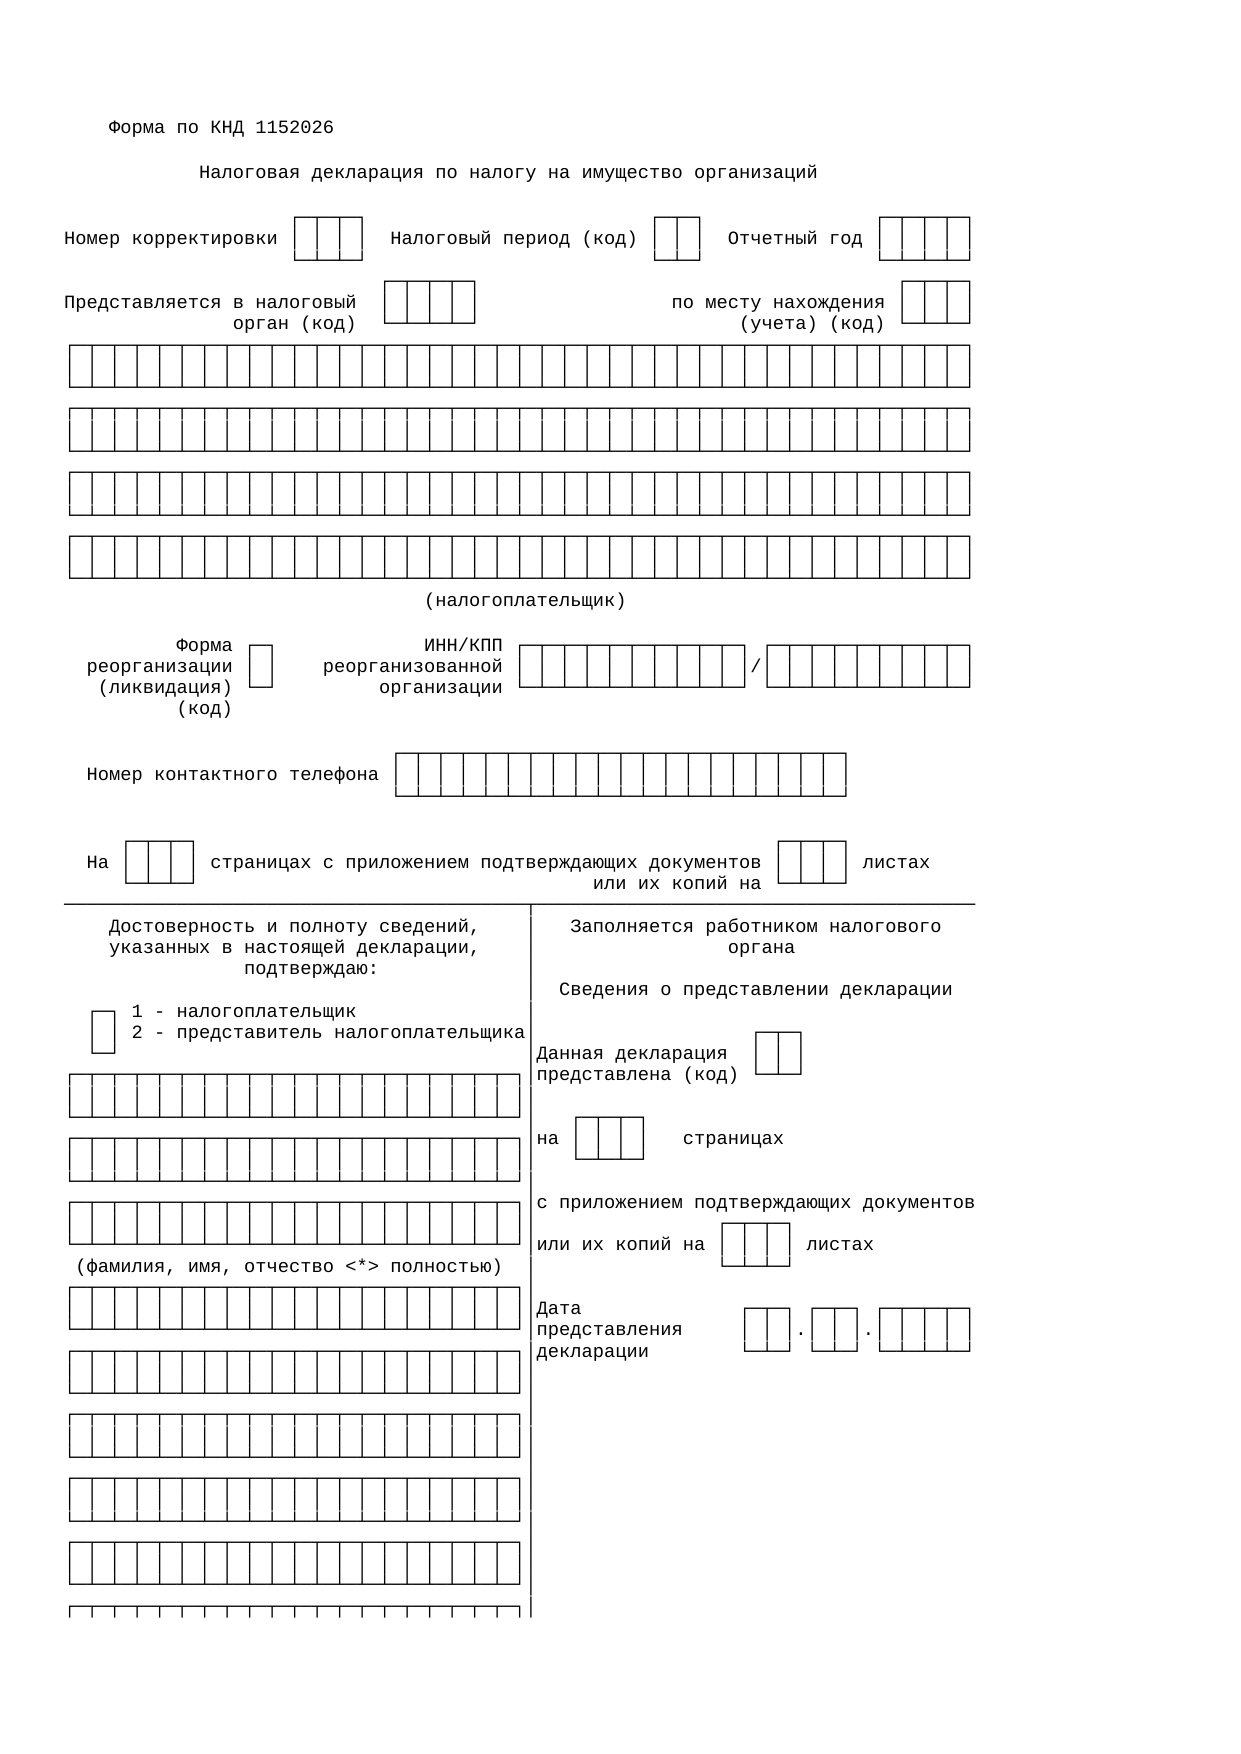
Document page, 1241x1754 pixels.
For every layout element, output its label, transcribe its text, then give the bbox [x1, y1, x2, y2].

text ┌─┬─┬─┬─┬─┬─┬─┬─┬─┬─┬─┬─┬─┬─┬─┬─┬─┬─┬─┬─┐│ [531, 1405, 1152, 1426]
text │ │ 2 - представитель налогоплательщика│ ┌─┬─┐ [115, 1023, 530, 1044]
text ┌─┬─┬─┬─┬─┬─┬─┬─┬─┬─┬─┬─┬─┬─┬─┬─┬─┬─┬─┬─┐│ [64, 1278, 530, 1299]
text └─┴─┴─┴─┴─┴─┴─┴─┴─┴─┴─┴─┴─┴─┴─┴─┴─┴─┴─┴─┘ [64, 786, 1152, 808]
text (налогоплательщик) [64, 590, 1152, 612]
text (ликвидация) └─┘ организации └─┴─┴─┴─┴─┴─┴─┴─┴─┴─┘ └─┴─┴─┴─┴─┴─┴─┴─┴─┘ [64, 678, 1152, 699]
text ┌─┬─┬─┬─┐ ┌─┬─┬─┐ [64, 272, 1152, 293]
text ─────────────────────────────────────────┬─────────────────────────────────────── [64, 895, 1152, 916]
text │ │ │ │ │ │ │ │ │ │ │ │ │ │ │ │ │ │ │ │ ││ [531, 1426, 1152, 1448]
text реорганизации │ │ реорганизованной │ │ │ │ │ │ │ │ │ │ │/│ │ │ │ │ │ │ │ │ │ [272, 657, 519, 678]
text Номер корректировки │ │ │ │ Налоговый период (код) │ │ │ Отчетный год │ │ │ │ │ [970, 229, 1152, 250]
text Номер корректировки │ │ │ │ Налоговый период (код) │ │ │ Отчетный год │ │ │ │ │ [362, 229, 654, 250]
text Представляется в налоговый │ │ │ │ │ по месту нахождения │ │ │ │ [970, 293, 1152, 314]
text ┌─┬─┬─┬─┬─┬─┬─┬─┬─┬─┬─┬─┬─┬─┬─┬─┬─┬─┬─┬─┬─┬─┬─┬─┬─┬─┬─┬─┬─┬─┬─┬─┬─┬─┬─┬─┬─┬─┬─┬─┐ [64, 335, 1152, 357]
text орган (код) └─┴─┴─┴─┘ (учета) (код) └─┴─┴─┘ [64, 314, 1152, 335]
text └─┴─┴─┴─┴─┴─┴─┴─┴─┴─┴─┴─┴─┴─┴─┴─┴─┴─┴─┴─┘│представления │ │ │.│ │ │.│ │ │ │ │ [64, 1320, 530, 1341]
text └─┴─┴─┘ или их копий на └─┴─┴─┘ [64, 874, 1152, 895]
text указанных в настоящей декларации, │ органа [531, 938, 1152, 959]
text └─┴─┴─┴─┴─┴─┴─┴─┴─┴─┴─┴─┴─┴─┴─┴─┴─┴─┴─┴─┘│ [64, 1171, 530, 1193]
text ┌─┐ 1 - налогоплательщик │ [64, 1001, 530, 1023]
text На │ │ │ │ страницах с приложением подтверждающих документов │ │ │ │ листах [193, 853, 777, 874]
text └─┘ │Данная декларация │ │ │ [531, 1044, 755, 1065]
text └─┴─┴─┴─┴─┴─┴─┴─┴─┴─┴─┴─┴─┴─┴─┴─┴─┴─┴─┴─┘│ [531, 1511, 1152, 1533]
text Налоговая декларация по налогу на имущество организаций [64, 163, 1152, 184]
text │ │ │ │ │ │ │ │ │ │ │ │ │ │ │ │ │ │ │ │ ││ [531, 1490, 1152, 1511]
text подтверждаю: │ [531, 959, 1152, 980]
text ┌─┬─┬─┐ ┌─┬─┬─┐ [64, 831, 1152, 853]
text └─┴─┴─┴─┴─┴─┴─┴─┴─┴─┴─┴─┴─┴─┴─┴─┴─┴─┴─┴─┘│или их копий на │ │ │ │ листах [790, 1235, 1152, 1256]
text ┌─┐ 1 - налогоплательщик │ [531, 1001, 1152, 1023]
text Достоверность и полноту сведений, │ Заполняется работником налогового [531, 916, 1152, 938]
text ┌─┬─┬─┬─┬─┬─┬─┬─┬─┬─┬─┬─┬─┬─┬─┬─┬─┬─┬─┬─┐ [64, 744, 1152, 765]
text Номер контактного телефона │ │ │ │ │ │ │ │ │ │ │ │ │ │ │ │ │ │ │ │ │ [64, 765, 395, 786]
text ┌─┬─┬─┬─┬─┬─┬─┬─┬─┬─┬─┬─┬─┬─┬─┬─┬─┬─┬─┬─┬─┬─┬─┬─┬─┬─┬─┬─┬─┬─┬─┬─┬─┬─┬─┬─┬─┬─┬─┬─┐ [64, 527, 1152, 548]
text Номер корректировки │ │ │ │ Налоговый период (код) │ │ │ Отчетный год │ │ │ │ │ [700, 229, 879, 250]
text реорганизации │ │ реорганизованной │ │ │ │ │ │ │ │ │ │ │/│ │ │ │ │ │ │ │ │ │ [970, 657, 1152, 678]
text ┌─┬─┬─┬─┬─┬─┬─┬─┬─┬─┬─┬─┬─┬─┬─┬─┬─┬─┬─┬─┐│на │ │ │ │ страницах [64, 1129, 530, 1150]
text (фамилия, имя, отчество <*> полностью) │ └─┴─┴─┘ [64, 1256, 530, 1278]
text │ │ │ │ │ │ │ │ │ │ │ │ │ │ │ │ │ │ │ │ │ │ │ │ │ │ │ │ │ │ │ │ │ │ │ │ │ │ │ │ │ [970, 548, 1152, 569]
text └─┴─┴─┴─┴─┴─┴─┴─┴─┴─┴─┴─┴─┴─┴─┴─┴─┴─┴─┴─┘│ [64, 1384, 530, 1405]
text └─┴─┴─┴─┴─┴─┴─┴─┴─┴─┴─┴─┴─┴─┴─┴─┴─┴─┴─┴─┴─┴─┴─┴─┴─┴─┴─┴─┴─┴─┴─┴─┴─┴─┴─┴─┴─┴─┴─┴─┘ [64, 505, 1152, 527]
text │ │ │ │ │ │ │ │ │ │ │ │ │ │ │ │ │ │ │ │ ││ [531, 1363, 1152, 1384]
text (код) [64, 699, 1152, 720]
text ┌─┬─┬─┬─┬─┬─┬─┬─┬─┬─┬─┬─┬─┬─┬─┬─┬─┬─┬─┬─┐│представлена (код) └─┴─┘ [64, 1065, 530, 1086]
text │ Сведения о представлении декларации [64, 980, 530, 1001]
text ┌─┬─┬─┬─┬─┬─┬─┬─┬─┬─┬─┬─┬─┬─┬─┬─┬─┬─┬─┬─┐│декларации └─┴─┘ └─┴─┘ └─┴─┴─┴─┘ [531, 1341, 1152, 1363]
text └─┴─┴─┴─┴─┴─┴─┴─┴─┴─┴─┴─┴─┴─┴─┴─┴─┴─┴─┴─┘│ ┌─┬─┬─┐ [64, 1108, 530, 1129]
text └─┴─┴─┘ └─┴─┘ └─┴─┴─┴─┘ [64, 250, 1152, 272]
text ┌─┬─┬─┬─┬─┬─┬─┬─┬─┬─┬─┬─┬─┬─┬─┬─┬─┬─┬─┬─┬─┬─┬─┬─┬─┬─┬─┬─┬─┬─┬─┬─┬─┬─┬─┬─┬─┬─┬─┬─┐ [64, 463, 1152, 484]
text └─┴─┴─┴─┴─┴─┴─┴─┴─┴─┴─┴─┴─┴─┴─┴─┴─┴─┴─┴─┘│ [64, 1575, 530, 1596]
text └─┴─┴─┴─┴─┴─┴─┴─┴─┴─┴─┴─┴─┴─┴─┴─┴─┴─┴─┴─┴─┴─┴─┴─┴─┴─┴─┴─┴─┴─┴─┴─┴─┴─┴─┴─┴─┴─┴─┴─┘ [64, 378, 1152, 399]
text ┌─┬─┬─┬─┬─┬─┬─┬─┬─┬─┬─┬─┬─┬─┬─┬─┬─┬─┬─┬─┬─┬─┬─┬─┬─┬─┬─┬─┬─┬─┬─┬─┬─┬─┬─┬─┬─┬─┬─┬─┐ [64, 399, 1152, 420]
text ┌─┬─┬─┬─┬─┬─┬─┬─┬─┬─┬─┬─┬─┬─┬─┬─┬─┬─┬─┬─┐│ [64, 1596, 530, 1618]
text └─┘ │Данная декларация │ │ │ [64, 1044, 530, 1065]
text ┌─┬─┬─┬─┬─┬─┬─┬─┬─┬─┬─┬─┬─┬─┬─┬─┬─┬─┬─┬─┐│с приложением подтверждающих документов [531, 1193, 1152, 1214]
text ┌─┬─┬─┬─┬─┬─┬─┬─┬─┬─┬─┬─┬─┬─┬─┬─┬─┬─┬─┬─┐│ [531, 1533, 1152, 1554]
text └─┴─┴─┴─┴─┴─┴─┴─┴─┴─┴─┴─┴─┴─┴─┴─┴─┴─┴─┴─┘│ [531, 1575, 1152, 1596]
text ┌─┬─┬─┬─┬─┬─┬─┬─┬─┬─┬─┬─┬─┬─┬─┬─┬─┬─┬─┬─┐│на │ │ │ │ страницах [643, 1129, 1152, 1150]
text ┌─┬─┬─┬─┬─┬─┬─┬─┬─┬─┬─┬─┬─┬─┬─┬─┬─┬─┬─┬─┐│представлена (код) └─┴─┘ [531, 1065, 1152, 1086]
text │ │ │ │ │ │ │ │ │ │ │ │ │ │ │ │ │ │ │ │ │ │ │ │ │ │ │ │ │ │ │ │ │ │ │ │ │ │ │ │ │ [970, 357, 1152, 378]
text └─┴─┴─┴─┴─┴─┴─┴─┴─┴─┴─┴─┴─┴─┴─┴─┴─┴─┴─┴─┘│ [64, 1511, 530, 1533]
text └─┴─┴─┴─┴─┴─┴─┴─┴─┴─┴─┴─┴─┴─┴─┴─┴─┴─┴─┴─┘│ [531, 1448, 1152, 1469]
text На │ │ │ │ страницах с приложением подтверждающих документов │ │ │ │ листах [846, 853, 1152, 874]
text └─┴─┴─┴─┴─┴─┴─┴─┴─┴─┴─┴─┴─┴─┴─┴─┴─┴─┴─┴─┘│ [531, 1384, 1152, 1405]
text └─┴─┴─┴─┴─┴─┴─┴─┴─┴─┴─┴─┴─┴─┴─┴─┴─┴─┴─┴─┘│представления │ │ │.│ │ │.│ │ │ │ │ [531, 1320, 744, 1341]
text │ │ │ │ │ │ │ │ │ │ │ │ │ │ │ │ │ │ │ │ ││Дата ┌─┬─┐ ┌─┬─┐ ┌─┬─┬─┬─┐ [531, 1299, 1152, 1320]
text └─┴─┴─┴─┴─┴─┴─┴─┴─┴─┴─┴─┴─┴─┴─┴─┴─┴─┴─┴─┘│представления │ │ │.│ │ │.│ │ │ │ │ [970, 1320, 1152, 1341]
text └─┴─┴─┴─┴─┴─┴─┴─┴─┴─┴─┴─┴─┴─┴─┴─┴─┴─┴─┴─┘│ [531, 1171, 1152, 1193]
text ┌─┬─┬─┬─┬─┬─┬─┬─┬─┬─┬─┬─┬─┬─┬─┬─┬─┬─┬─┬─┐│с приложением подтверждающих документов [64, 1193, 530, 1214]
text │ │ │ │ │ │ │ │ │ │ │ │ │ │ │ │ │ │ │ │ │ │ │ │ │ │ │ │ │ │ │ │ │ │ │ │ │ │ │ │ │ [970, 420, 1152, 442]
text Форма по КНД 1152026 [64, 118, 1152, 139]
text ┌─┬─┬─┬─┬─┬─┬─┬─┬─┬─┬─┬─┬─┬─┬─┬─┬─┬─┬─┬─┐│ [531, 1278, 1152, 1299]
text └─┴─┴─┴─┴─┴─┴─┴─┴─┴─┴─┴─┴─┴─┴─┴─┴─┴─┴─┴─┘│или их копий на │ │ │ │ листах [64, 1235, 530, 1256]
text Представляется в налоговый │ │ │ │ │ по месту нахождения │ │ │ │ [475, 293, 901, 314]
text └─┘ │Данная декларация │ │ │ [801, 1044, 1152, 1065]
text ┌─┬─┬─┬─┬─┬─┬─┬─┬─┬─┬─┬─┬─┬─┬─┬─┬─┬─┬─┬─┐│ [64, 1469, 530, 1490]
text ┌─┬─┬─┬─┬─┬─┬─┬─┬─┬─┬─┬─┬─┬─┬─┬─┬─┬─┬─┬─┐│ [531, 1596, 1152, 1618]
text Номер корректировки │ │ │ │ Налоговый период (код) │ │ │ Отчетный год │ │ │ │ │ [64, 229, 294, 250]
text │ │ │ │ │ │ │ │ │ │ │ │ │ │ │ │ │ │ │ │ ││ └─┴─┴─┘ [531, 1150, 1152, 1171]
text ┌─┬─┬─┬─┬─┬─┬─┬─┬─┬─┬─┬─┬─┬─┬─┬─┬─┬─┬─┬─┐│ [64, 1405, 530, 1426]
text реорганизации │ │ реорганизованной │ │ │ │ │ │ │ │ │ │ │/│ │ │ │ │ │ │ │ │ │ [64, 657, 249, 678]
text ┌─┬─┬─┬─┬─┬─┬─┬─┬─┬─┬─┬─┬─┬─┬─┬─┬─┬─┬─┬─┐│ [531, 1469, 1152, 1490]
text └─┴─┴─┴─┴─┴─┴─┴─┴─┴─┴─┴─┴─┴─┴─┴─┴─┴─┴─┴─┴─┴─┴─┴─┴─┴─┴─┴─┴─┴─┴─┴─┴─┴─┴─┴─┴─┴─┴─┴─┘ [64, 442, 1152, 463]
text Номер контактного телефона │ │ │ │ │ │ │ │ │ │ │ │ │ │ │ │ │ │ │ │ │ [846, 765, 1152, 786]
text Достоверность и полноту сведений, │ Заполняется работником налогового [64, 916, 530, 938]
text └─┴─┴─┴─┴─┴─┴─┴─┴─┴─┴─┴─┴─┴─┴─┴─┴─┴─┴─┴─┴─┴─┴─┴─┴─┴─┴─┴─┴─┴─┴─┴─┴─┴─┴─┴─┴─┴─┴─┴─┘ [64, 569, 1152, 590]
text │ Сведения о представлении декларации [531, 980, 1152, 1001]
text └─┴─┴─┴─┴─┴─┴─┴─┴─┴─┴─┴─┴─┴─┴─┴─┴─┴─┴─┴─┘│ [64, 1448, 530, 1469]
text │ │ │ │ │ │ │ │ │ │ │ │ │ │ │ │ │ │ │ │ ││ [531, 1086, 1152, 1108]
text └─┴─┴─┴─┴─┴─┴─┴─┴─┴─┴─┴─┴─┴─┴─┴─┴─┴─┴─┴─┘│или их копий на │ │ │ │ листах [531, 1235, 721, 1256]
text │ │ │ │ │ │ │ │ │ │ │ │ │ │ │ │ │ │ │ │ ││ [531, 1554, 1152, 1575]
text ┌─┬─┬─┐ ┌─┬─┐ ┌─┬─┬─┬─┐ [64, 208, 1152, 229]
text ┌─┬─┬─┬─┬─┬─┬─┬─┬─┬─┬─┬─┬─┬─┬─┬─┬─┬─┬─┬─┐│ [64, 1533, 530, 1554]
text подтверждаю: │ [64, 959, 530, 980]
text └─┴─┴─┴─┴─┴─┴─┴─┴─┴─┴─┴─┴─┴─┴─┴─┴─┴─┴─┴─┘│ ┌─┬─┬─┐ [531, 1108, 1152, 1129]
text │ │ 2 - представитель налогоплательщика│ ┌─┬─┐ [531, 1023, 1152, 1044]
text (фамилия, имя, отчество <*> полностью) │ └─┴─┴─┘ [531, 1256, 1152, 1278]
text Представляется в налоговый │ │ │ │ │ по месту нахождения │ │ │ │ [64, 293, 384, 314]
text указанных в настоящей декларации, │ органа [64, 938, 530, 959]
text │ │ │ │ │ │ │ │ │ │ │ │ │ │ │ │ │ │ │ │ │ │ │ │ │ │ │ │ │ │ │ │ │ │ │ │ │ │ │ │ │ [970, 484, 1152, 505]
text ┌─┬─┬─┬─┬─┬─┬─┬─┬─┬─┬─┬─┬─┬─┬─┬─┬─┬─┬─┬─┐│декларации └─┴─┘ └─┴─┘ └─┴─┴─┴─┘ [64, 1341, 530, 1363]
text │ │ │ │ │ │ │ │ │ │ │ │ │ │ │ │ │ │ │ │ ││ ┌─┬─┬─┐ [531, 1214, 1152, 1235]
text Форма ┌─┐ ИНН/КПП ┌─┬─┬─┬─┬─┬─┬─┬─┬─┬─┐ ┌─┬─┬─┬─┬─┬─┬─┬─┬─┐ [64, 635, 1152, 657]
